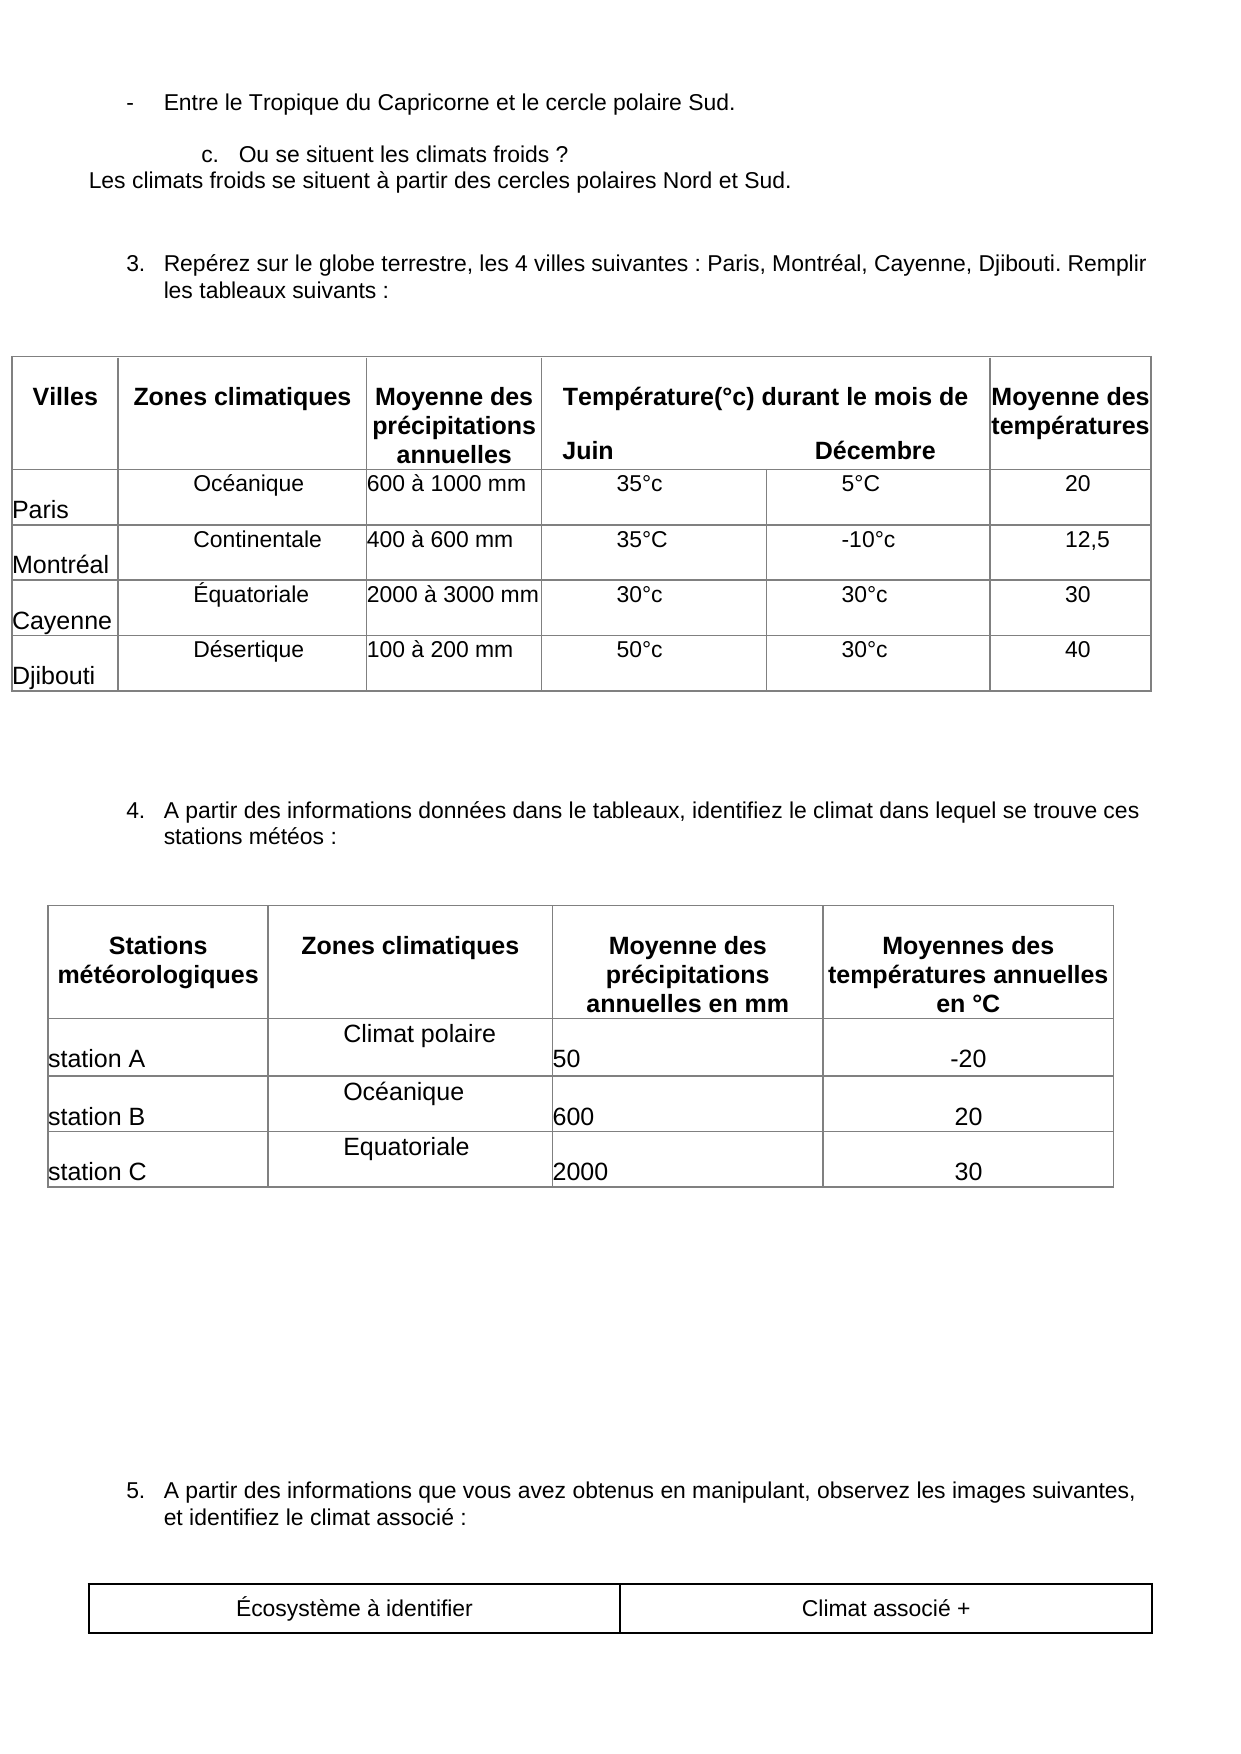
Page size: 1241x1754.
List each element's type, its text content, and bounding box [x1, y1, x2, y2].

list A partir des informations que vous avez obtenus en manipulant, observez les images suivantes, et identifiez le climat associé : [126, 1477, 1152, 1530]
list Repérez sur le globe terrestre, les 4 villes suivantes : Paris, Montréal, Cayenne, Djibouti. Remplir les tableaux suivants : [126, 250, 1152, 303]
table_cell Cayenne [13, 581, 117, 634]
table_header Climat associé + [621, 1585, 1151, 1632]
table_cell Océanique [269, 1077, 552, 1131]
table_cell Djibouti [13, 636, 117, 690]
table_cell Équatoriale [119, 581, 366, 634]
table_cell 100 à 200 mm [367, 636, 541, 690]
table_cell 2000 à 3000 mm [367, 581, 541, 634]
table_cell Climat polaire [269, 1019, 552, 1075]
list Entre le Tropique du Capricorne et le cercle polaire Sud. [126, 88, 1152, 115]
table_cell 20 [824, 1077, 1113, 1131]
table_cell Désertique [119, 636, 366, 690]
table_header Villes [13, 357, 118, 469]
table_cell Continentale [119, 526, 366, 579]
table_header Moyenne des précipitations annuelles [367, 357, 541, 469]
table_cell Montréal [13, 526, 117, 579]
table_cell 20 [991, 470, 1150, 524]
table_cell 5°C [767, 470, 989, 524]
table_header Moyennes des températures annuelles en °C [824, 906, 1113, 1017]
table_cell 35°C [542, 526, 766, 579]
list Ou se situent les climats froids ? [201, 141, 1152, 167]
table_cell station B [49, 1077, 267, 1131]
table_cell 400 à 600 mm [367, 526, 541, 579]
table_cell 30°c [542, 581, 766, 634]
table_header Moyenne des températures [991, 357, 1150, 469]
table_cell 600 à 1000 mm [367, 470, 541, 524]
table_cell 35°c [542, 470, 766, 524]
table_cell station A [49, 1019, 267, 1075]
text Les climats froids se situent à partir des cercles polaires Nord et Sud. [88, 167, 1152, 194]
table_cell -10°c [767, 526, 989, 579]
table_cell 2000 [553, 1132, 822, 1186]
table_header Stations météorologiques [49, 906, 267, 1017]
table_header Zones climatiques [119, 357, 366, 469]
list A partir des informations données dans le tableaux, identifiez le climat dans lequel se trouve ces stations météos : [126, 797, 1152, 849]
table_cell 30 [824, 1132, 1113, 1186]
table_cell Océanique [119, 470, 366, 524]
table_cell 30 [991, 581, 1150, 634]
table_header Écosystème à identifier [90, 1585, 619, 1632]
table_cell 12,5 [991, 526, 1150, 579]
table_header Zones climatiques [269, 906, 552, 1017]
table_cell 600 [553, 1077, 822, 1131]
table_cell Paris [13, 470, 117, 524]
table_cell 30°c [767, 636, 989, 690]
table_cell station C [49, 1132, 267, 1186]
table_cell 30°c [767, 581, 989, 634]
table_header Température(°c) durant le mois de Juin Décembre [542, 357, 990, 469]
table_cell 50 [553, 1019, 822, 1075]
table_cell 40 [991, 636, 1150, 690]
table_cell -20 [824, 1019, 1113, 1075]
table_header Moyenne des précipitations annuelles en mm [553, 906, 822, 1017]
table_cell 50°c [542, 636, 766, 690]
table_cell Equatoriale [269, 1132, 552, 1186]
